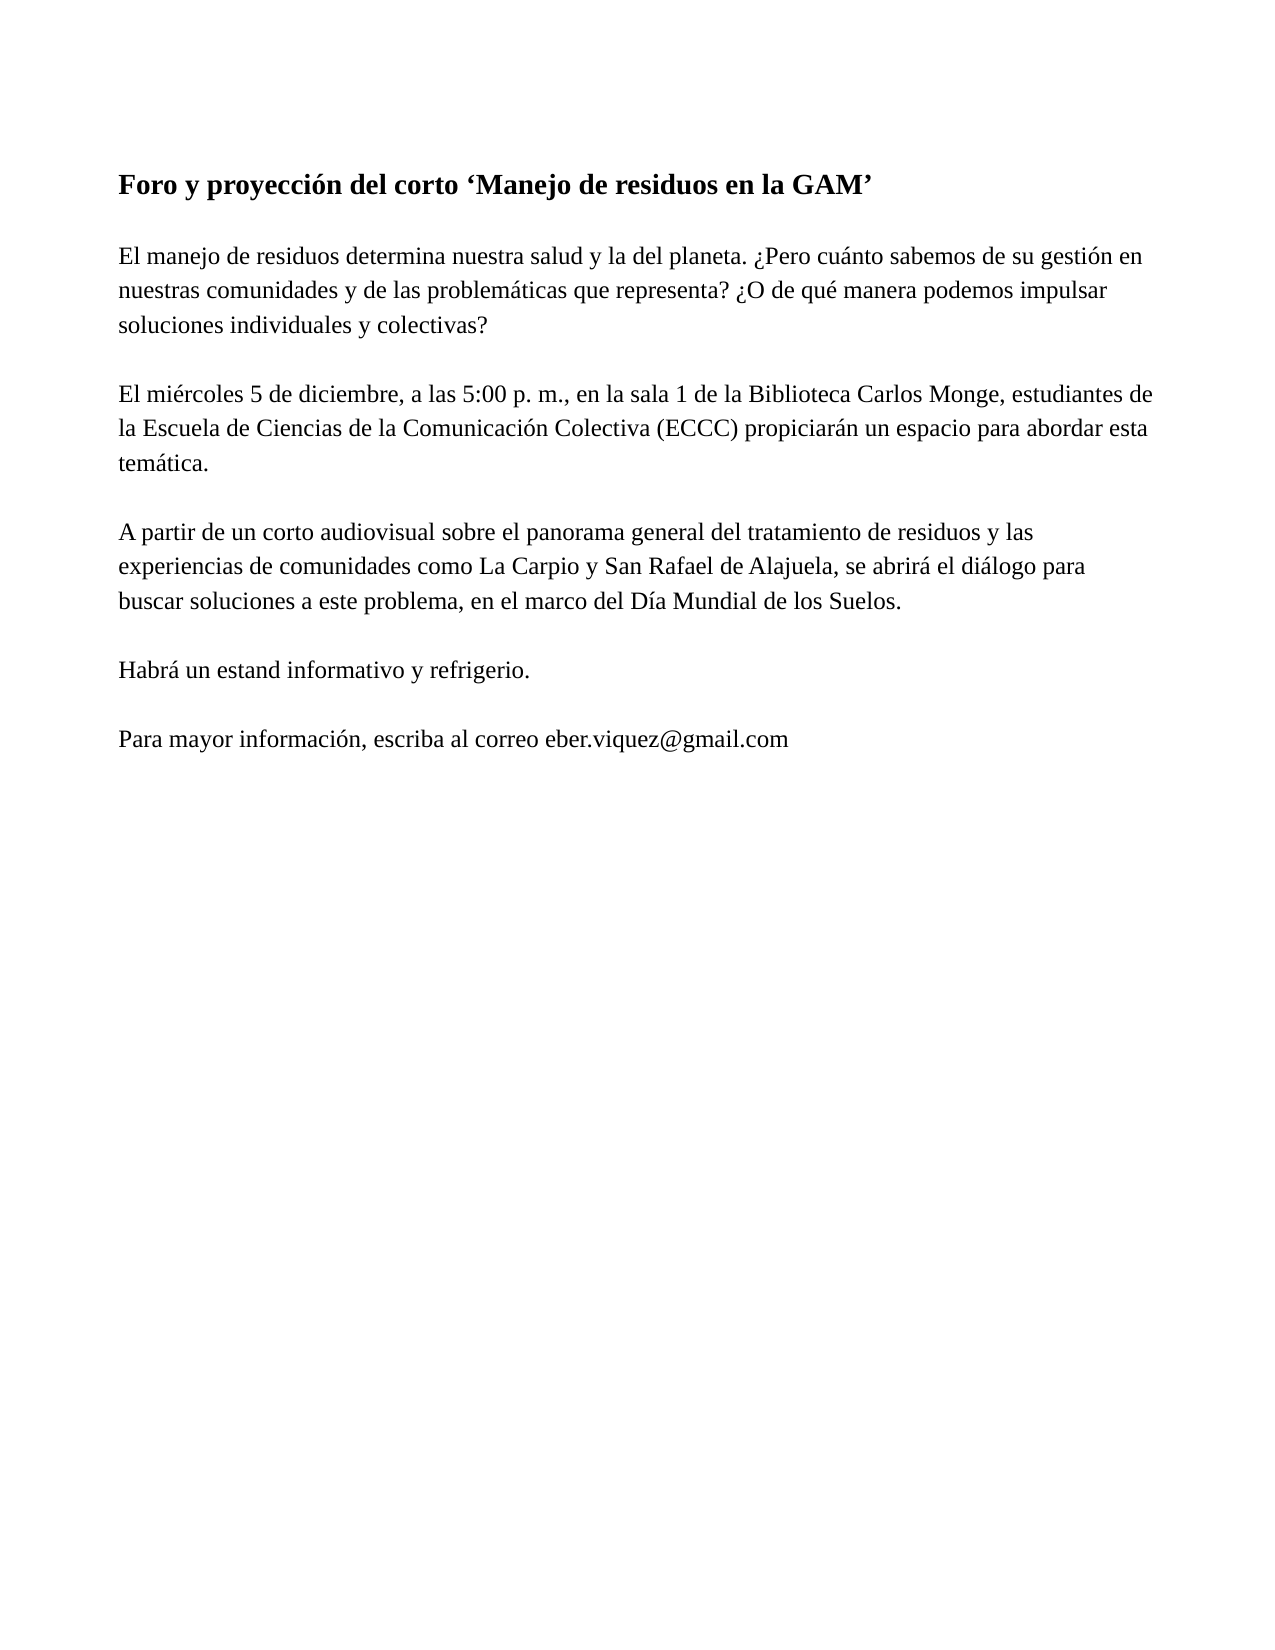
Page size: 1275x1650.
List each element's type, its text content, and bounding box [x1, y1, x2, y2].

text Foro y proyección del corto ‘Manejo de residuos en la GAM’ El manejo de residuos determina nuestra salud y la del planeta. ¿Pero cuánto sabemos de su gestión en nuestras comunidades y de las problemáticas que representa? ¿O de qué manera podemos impulsar soluciones individuales y colectivas? El miércoles 5 de diciembre, a las 5:00 p. m., en la sala 1 de la Biblioteca Carlos Monge, estudiantes de la Escuela de Ciencias de la Comunicación Colectiva (ECCC) propiciarán un espacio para abordar esta temática. A partir de un corto audiovisual sobre el panorama general del tratamiento de residuos y las experiencias de comunidades como La Carpio y San Rafael de Alajuela, se abrirá el diálogo para buscar soluciones a este problema, en el marco del Día Mundial de los Suelos. Habrá un estand informativo y refrigerio. Para mayor información, escriba al correo eber.viquez@gmail.com [118, 167, 1157, 752]
